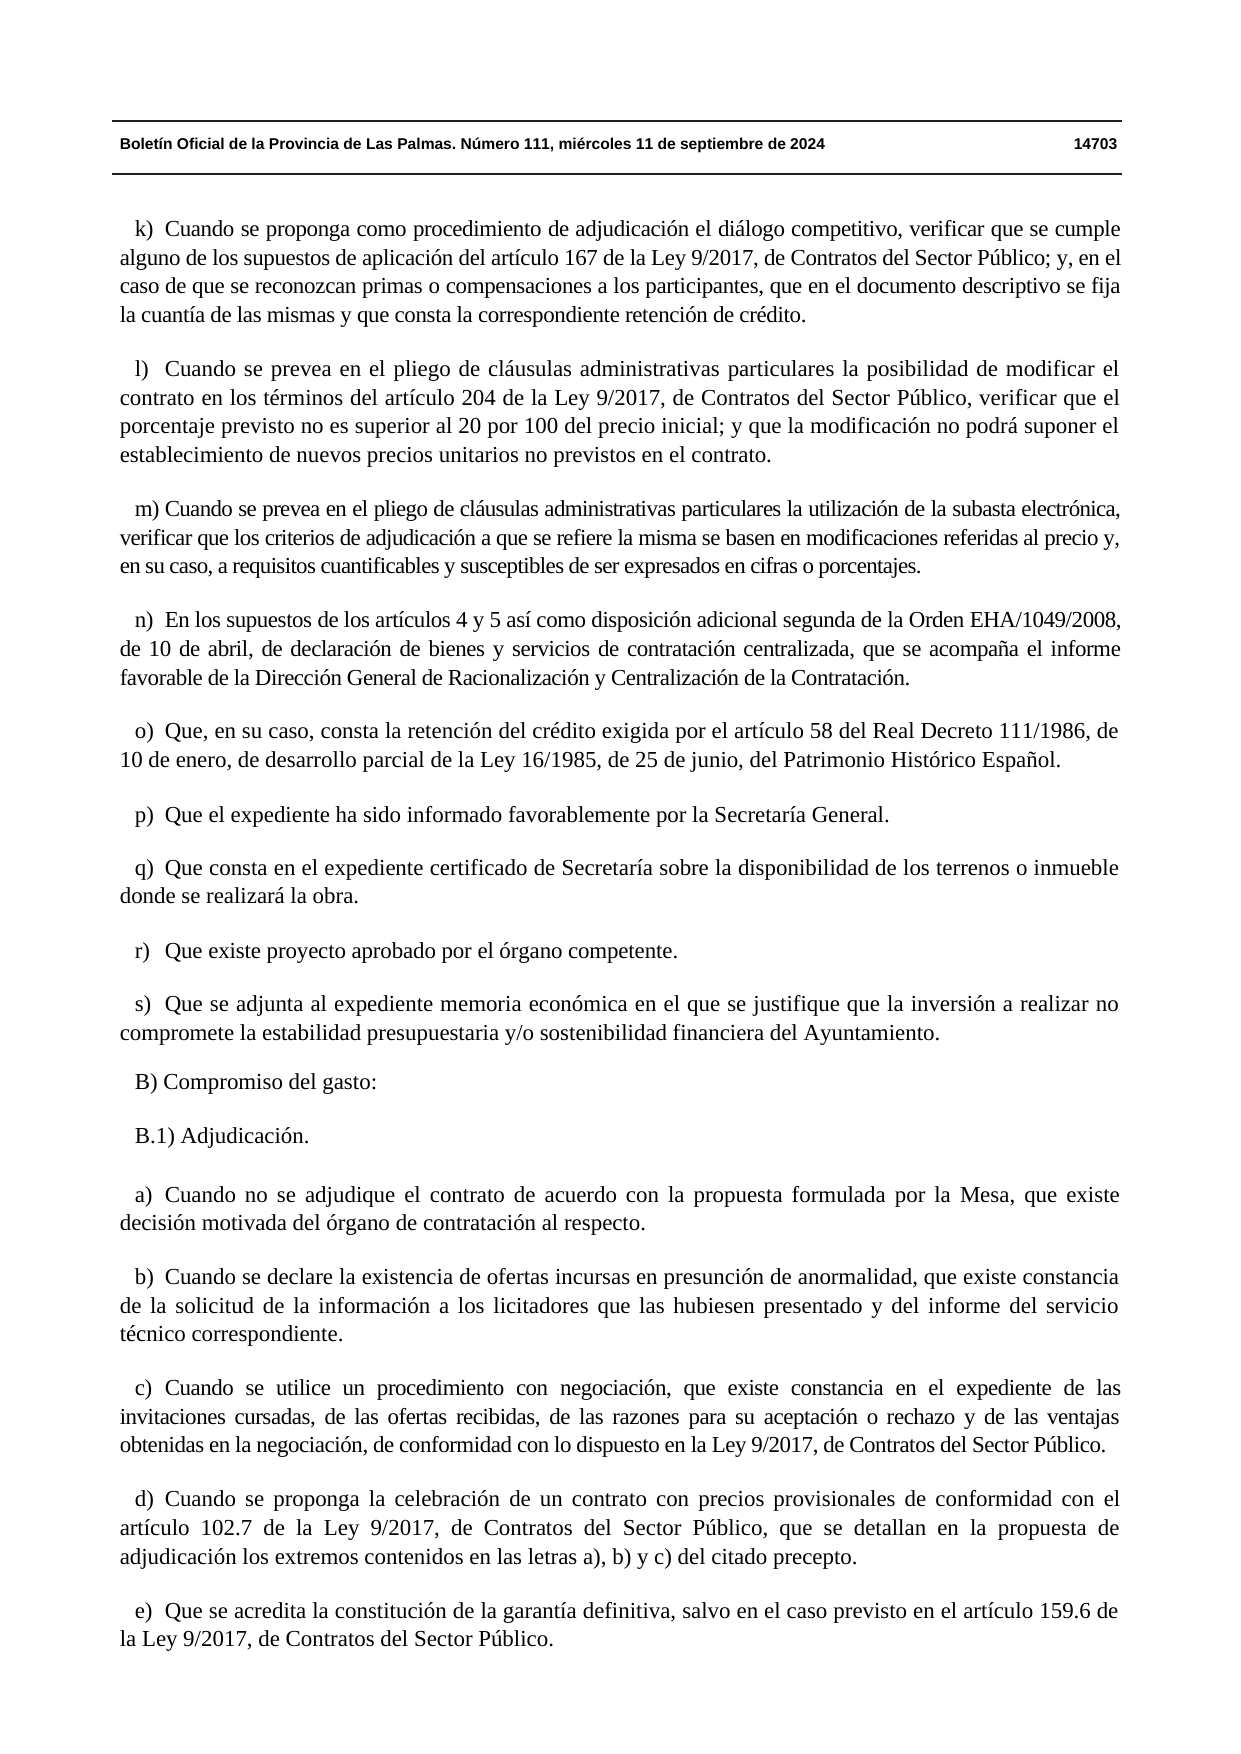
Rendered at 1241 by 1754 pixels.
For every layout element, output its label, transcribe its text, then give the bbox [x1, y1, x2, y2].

list Que el expediente ha sido informado favorablemente por la Secretaría General. [119, 802, 1121, 827]
list Que existe proyecto aprobado por el órgano competente. [119, 938, 1121, 964]
list Cuando se prevea en el pliego de cláusulas administrativas particulares la utilización de la subasta electrónica, verificar que los criterios de adjudicación a que se refiere la misma se basen en modificaciones referidas al precio y, en su caso, a requisitos cuantificables y susceptibles de ser expresados en cifras o porcentajes. [119, 493, 1121, 580]
list Que consta en el expediente certificado de Secretaría sobre la disponibilidad de los terrenos o inmueble donde se realizará la obra. [119, 853, 1121, 910]
list Que se acredita la constitución de la garantía definitiva, salvo en el caso previsto en el artículo 159.6 de la Ley 9/2017, de Contratos del Sector Público. [119, 1596, 1121, 1652]
text B) Compromiso del gasto: B.1) Adjudicación. [134, 1047, 1121, 1154]
text Boletín Oficial de la Provincia de Las Palmas. Número 111, miércoles 11 de septiembre de 2024 14703 [119, 135, 1121, 153]
list Cuando se proponga como procedimiento de adjudicación el diálogo competitivo, verificar que se cumple alguno de los supuestos de aplicación del artículo 167 de la Ley 9/2017, de Contratos del Sector Público; y, en el caso de que se reconozcan primas o compensaciones a los participantes, que en el documento descriptivo se fija la cuantía de las mismas y que consta la correspondiente retención de crédito. [119, 214, 1121, 328]
list Cuando se prevea en el pliego de cláusulas administrativas particulares la posibilidad de modificar el contrato en los términos del artículo 204 de la Ley 9/2017, de Contratos del Sector Público, verificar que el porcentaje previsto no es superior al 20 por 100 del precio inicial; y que la modificación no podrá suponer el establecimiento de nuevos precios unitarios no previstos en el contrato. [119, 354, 1121, 468]
list En los supuestos de los artículos 4 y 5 así como disposición adicional segunda de la Orden EHA/1049/2008, de 10 de abril, de declaración de bienes y servicios de contratación centralizada, que se acompaña el informe favorable de la Dirección General de Racionalización y Centralización de la Contratación. [119, 605, 1121, 691]
list Cuando no se adjudique el contrato de acuerdo con la propuesta formulada por la Mesa, que existe decisión motivada del órgano de contratación al respecto. [119, 1179, 1121, 1236]
list Que se adjunta al expediente memoria económica en el que se justifique que la inversión a realizar no compromete la estabilidad presupuestaria y/o sostenibilidad financiera del Ayuntamiento. [119, 988, 1121, 1046]
list Cuando se utilice un procedimiento con negociación, que existe constancia en el expediente de las invitaciones cursadas, de las ofertas recibidas, de las razones para su aceptación o rechazo y de las ventajas obtenidas en la negociación, de conformidad con lo dispuesto en la Ley 9/2017, de Contratos del Sector Público. [119, 1372, 1121, 1459]
list Cuando se proponga la celebración de un contrato con precios provisionales de conformidad con el artículo 102.7 de la Ley 9/2017, de Contratos del Sector Público, que se detallan en la propuesta de adjudicación los extremos contenidos en las letras a), b) y c) del citado precepto. [119, 1484, 1121, 1570]
list Que, en su caso, consta la retención del crédito exigida por el artículo 58 del Real Decreto 111/1986, de 10 de enero, de desarrollo parcial de la Ley 16/1985, de 25 de junio, del Patrimonio Histórico Español. [119, 716, 1121, 774]
list Cuando se declare la existencia de ofertas incursas en presunción de anormalidad, que existe constancia de la solicitud de la información a los licitadores que las hubiesen presentado y del informe del servicio técnico correspondiente. [119, 1261, 1121, 1348]
